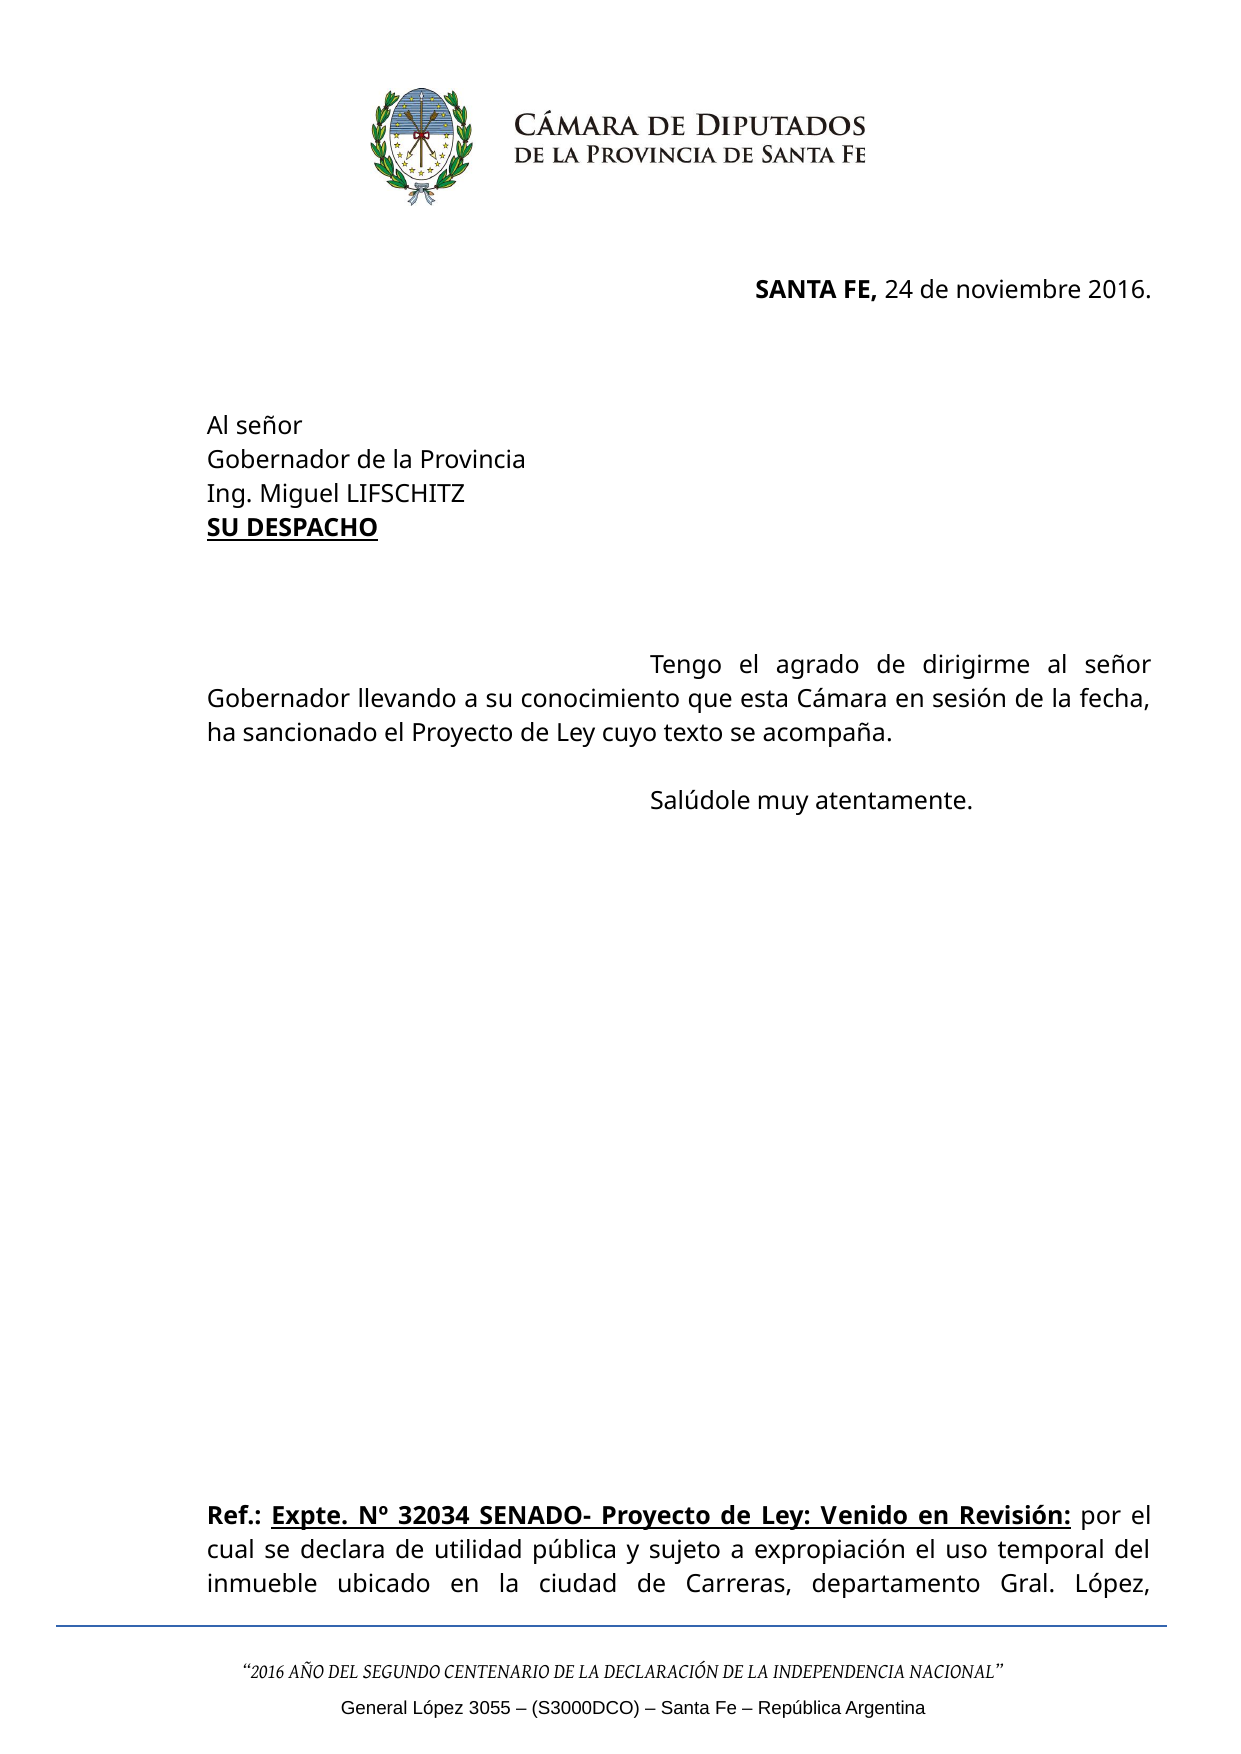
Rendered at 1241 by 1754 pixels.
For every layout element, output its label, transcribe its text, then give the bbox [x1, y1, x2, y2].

picture [370, 88, 866, 210]
text Salúdole muy atentamente. [207, 783, 1152, 817]
text Ing. Miguel LIFSCHITZ [207, 476, 1152, 510]
text Al señor [207, 408, 1152, 442]
text Gobernador de la Provincia [207, 442, 1152, 476]
text SANTA FE, 24 de noviembre 2016. [207, 272, 1152, 306]
text Tengo el agrado de dirigirme al señor Gobernador llevando a su conocimiento que esta Cámara en sesión de la fecha, ha sancionado el Proyecto de Ley cuyo texto se acompaña. [207, 646, 1152, 748]
text Ref.: Expte. Nº 32034 SENADO- Proyecto de Ley: Venido en Revisión: por el cual se declara de utilidad pública y sujeto a expropiación el uso temporal del inmueble ubicado en la ciudad de Carreras, departamento Gral. López, [207, 1498, 1152, 1600]
text SU DESPACHO [207, 510, 1152, 544]
